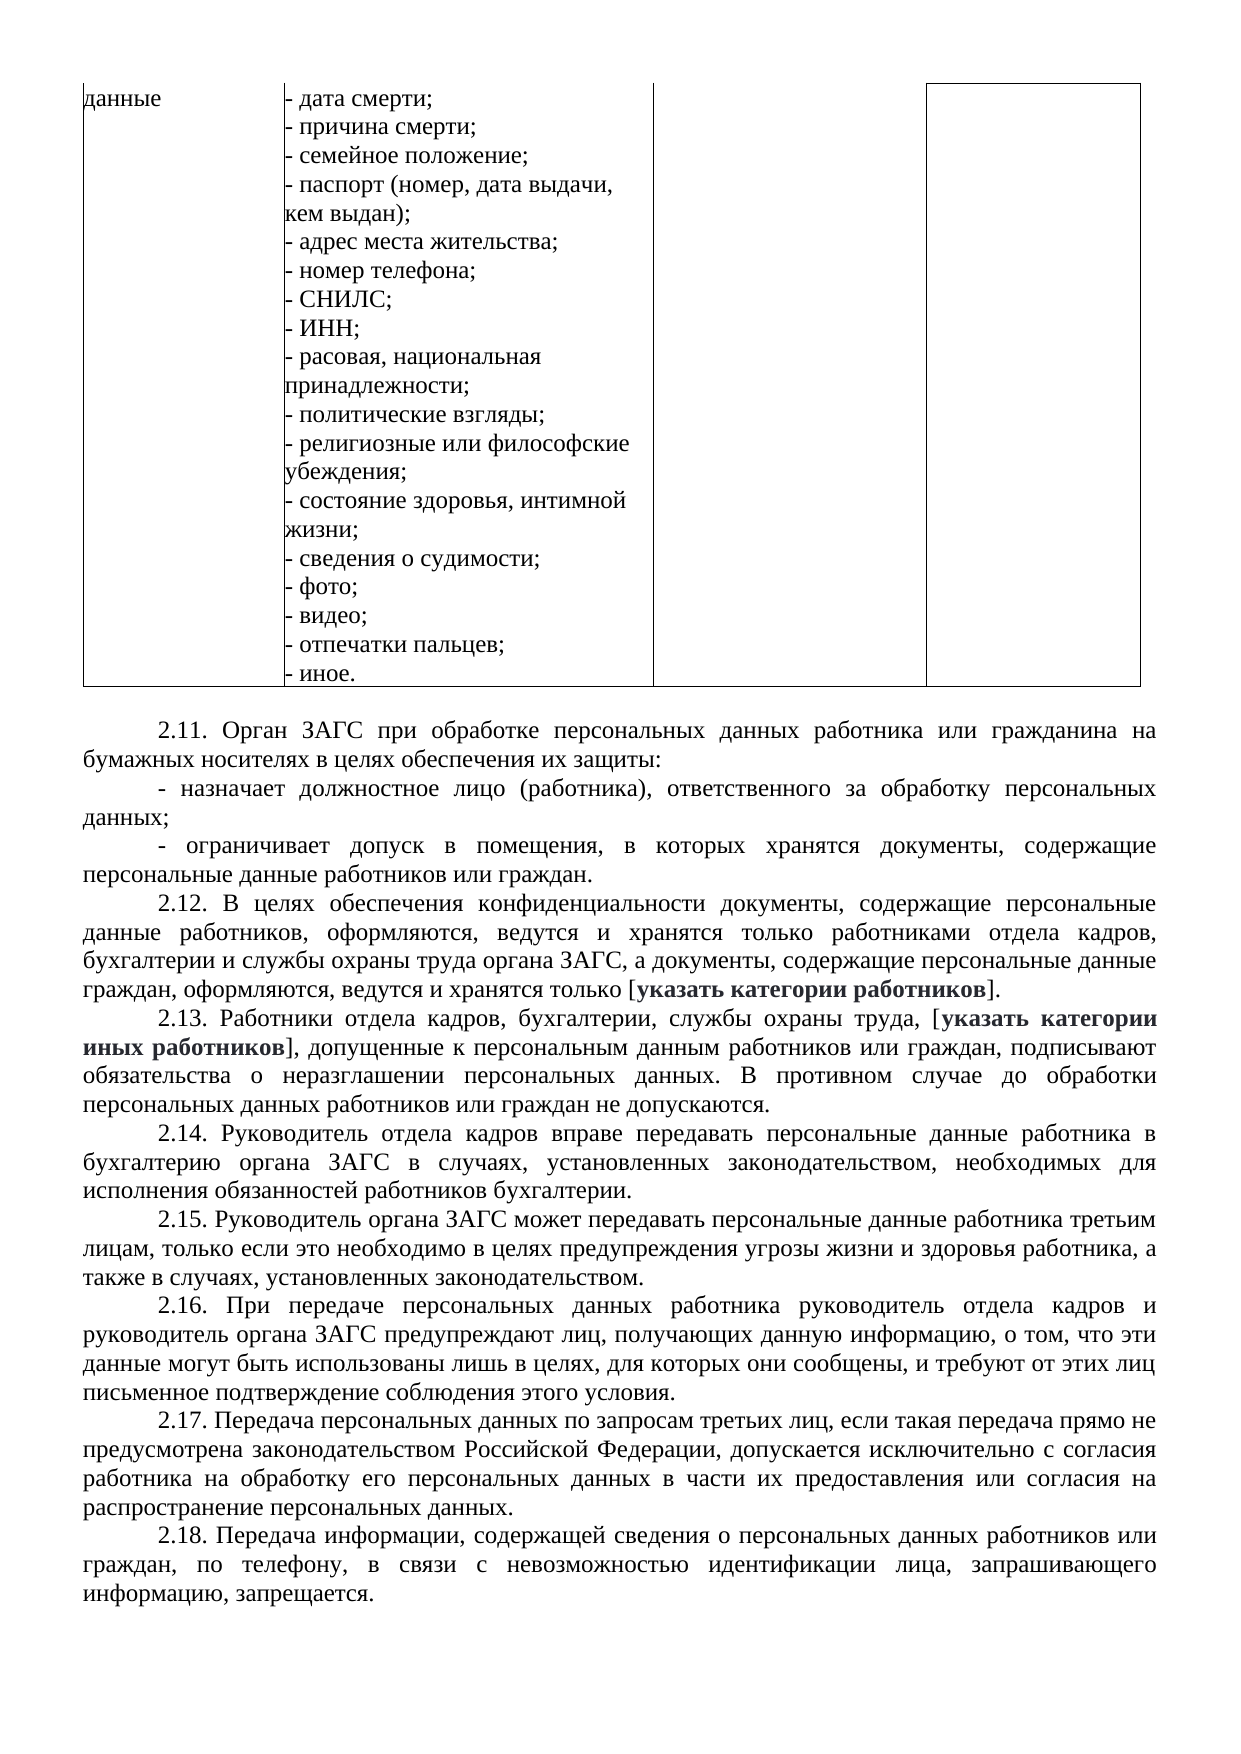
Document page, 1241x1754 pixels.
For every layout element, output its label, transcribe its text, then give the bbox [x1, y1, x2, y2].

text 2.14. Руководитель отдела кадров вправе передавать персональные данные работника в бухгалтерию органа ЗАГС в случаях, установленных законодательством, необходимых для исполнения обязанностей работников бухгалтерии. [83, 1118, 1157, 1204]
text 2.13. Работники отдела кадров, бухгалтерии, службы охраны труда, [указать категории иных работников], допущенные к персональным данным работников или граждан, подписывают обязательства о неразглашении персональных данных. В противном случае до обработки персональных данных работников или граждан не допускаются. [83, 1003, 1157, 1118]
table_cell [927, 84, 1140, 686]
table_cell - дата смерти; - причина смерти; - семейное положение; - паспорт (номер, дата выдачи, кем выдан); - адрес места жительства; - номер телефона; - СНИЛС; - ИНН; - расовая, национальная принадлежности; - политические взгляды; - религиозные или философские убеждения; - состояние здоровья, интимной жизни; - сведения о судимости; - фото; - видео; - отпечатки пальцев; - иное. [285, 83, 653, 686]
text 2.11. Орган ЗАГС при обработке персональных данных работника или гражданина на бумажных носителях в целях обеспечения их защиты: [83, 715, 1157, 773]
text - назначает должностное лицо (работника), ответственного за обработку персональных данных; [83, 773, 1157, 830]
text 2.15. Руководитель органа ЗАГС может передавать персональные данные работника третьим лицам, только если это необходимо в целях предупреждения угрозы жизни и здоровья работника, а также в случаях, установленных законодательством. [83, 1204, 1157, 1290]
table_cell данные [84, 83, 284, 686]
text - ограничивает допуск в помещения, в которых хранятся документы, содержащие персональные данные работников или граждан. [83, 830, 1157, 888]
table_cell [654, 83, 926, 686]
text 2.16. При передаче персональных данных работника руководитель отдела кадров и руководитель органа ЗАГС предупреждают лиц, получающих данную информацию, о том, что эти данные могут быть использованы лишь в целях, для которых они сообщены, и требуют от этих лиц письменное подтверждение соблюдения этого условия. [83, 1290, 1157, 1405]
text 2.17. Передача персональных данных по запросам третьих лиц, если такая передача прямо не предусмотрена законодательством Российской Федерации, допускается исключительно с согласия работника на обработку его персональных данных в части их предоставления или согласия на распространение персональных данных. [83, 1405, 1157, 1520]
text 2.18. Передача информации, содержащей сведения о персональных данных работников или граждан, по телефону, в связи с невозможностью идентификации лица, запрашивающего информацию, запрещается. [83, 1520, 1157, 1607]
text 2.12. В целях обеспечения конфиденциальности документы, содержащие персональные данные работников, оформляются, ведутся и хранятся только работниками отдела кадров, бухгалтерии и службы охраны труда органа ЗАГС, а документы, содержащие персональные данные граждан, оформляются, ведутся и хранятся только [указать категории работников]. [83, 888, 1157, 1003]
